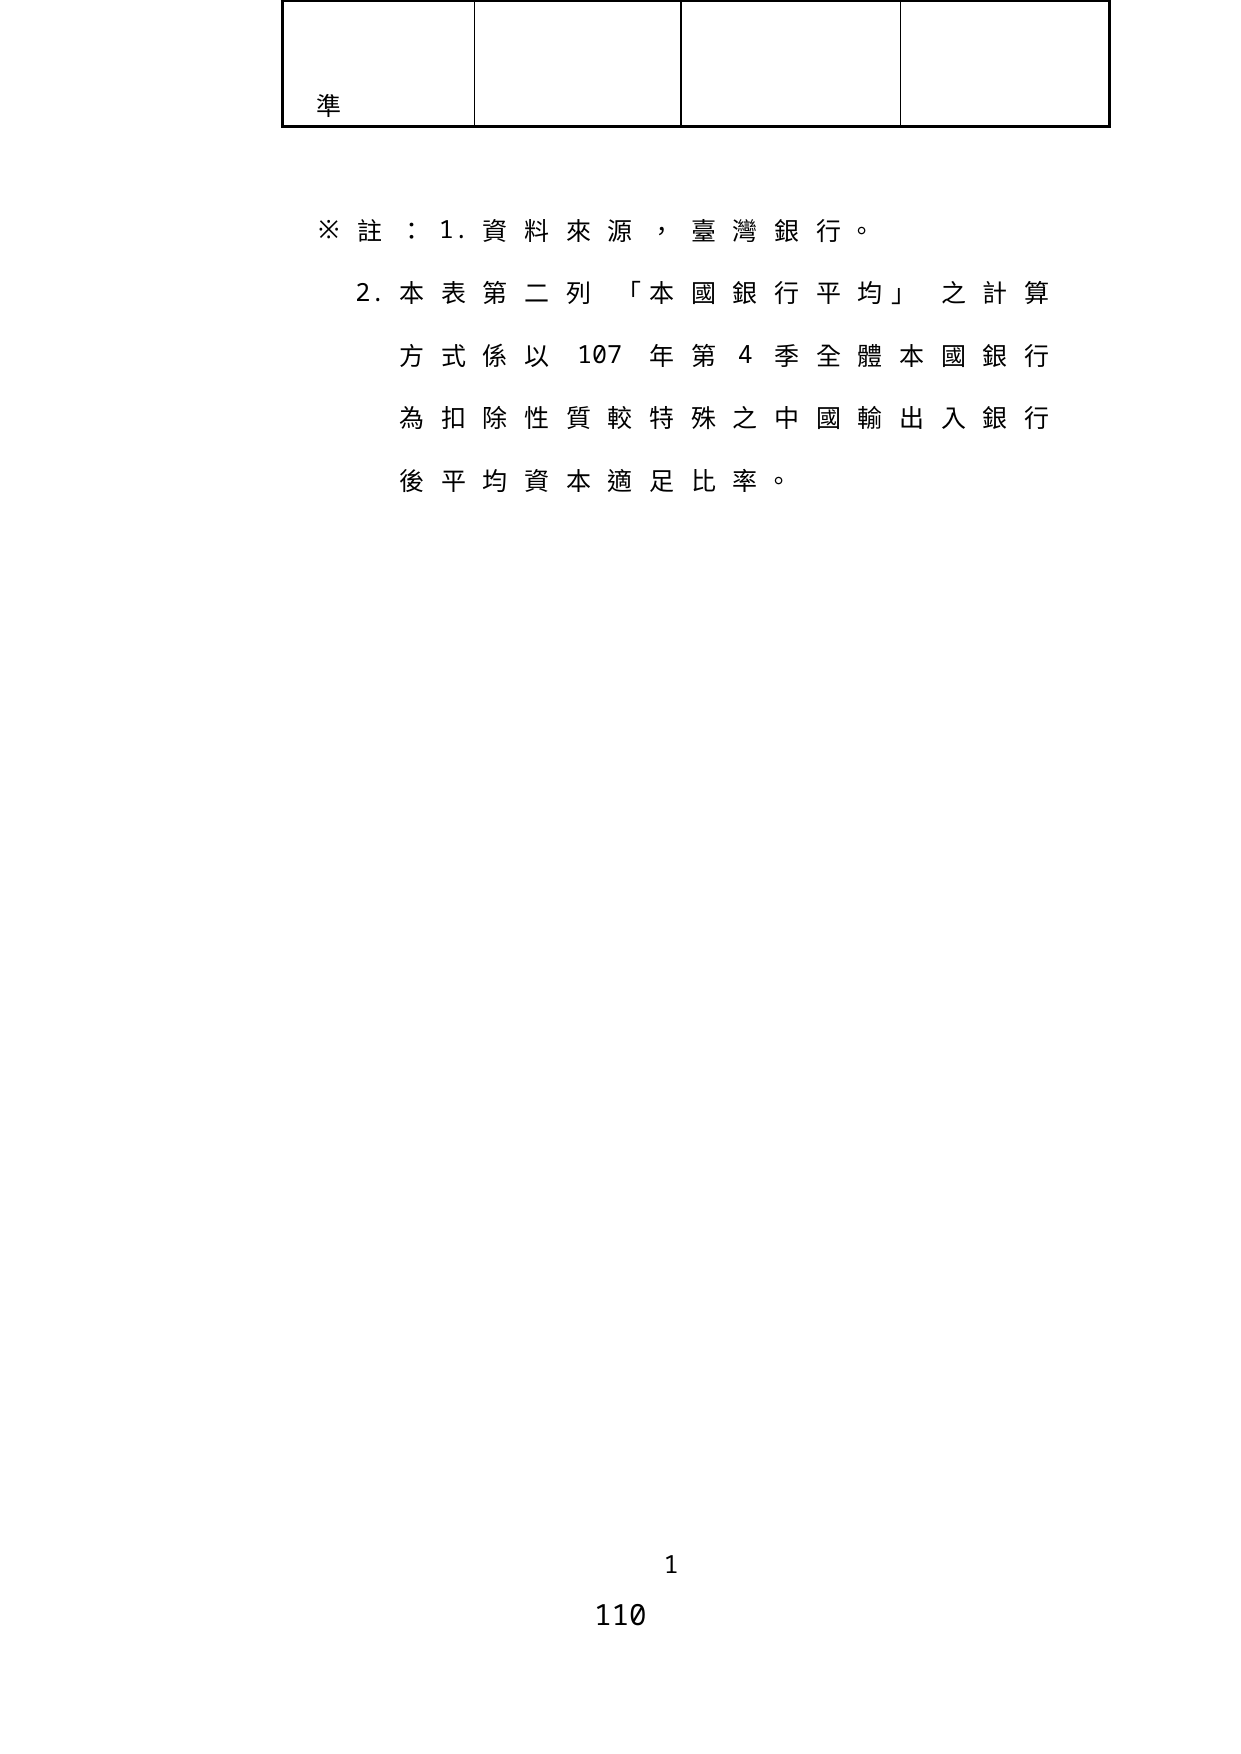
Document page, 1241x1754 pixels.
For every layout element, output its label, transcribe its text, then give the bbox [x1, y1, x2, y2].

table_cell [475, 2, 680, 125]
table_cell [682, 2, 900, 125]
text 2.本表第二列「本國銀行平均」之計算方式係以107年第4季全體本國銀行為扣除性質較特殊之中國輸出入銀行後平均資本適足比率。 [347, 250, 1058, 500]
table_cell 準 [284, 2, 474, 125]
text ※註：1.資料來源，臺灣銀行。 [271, 187, 1058, 250]
table_cell [901, 2, 1108, 125]
